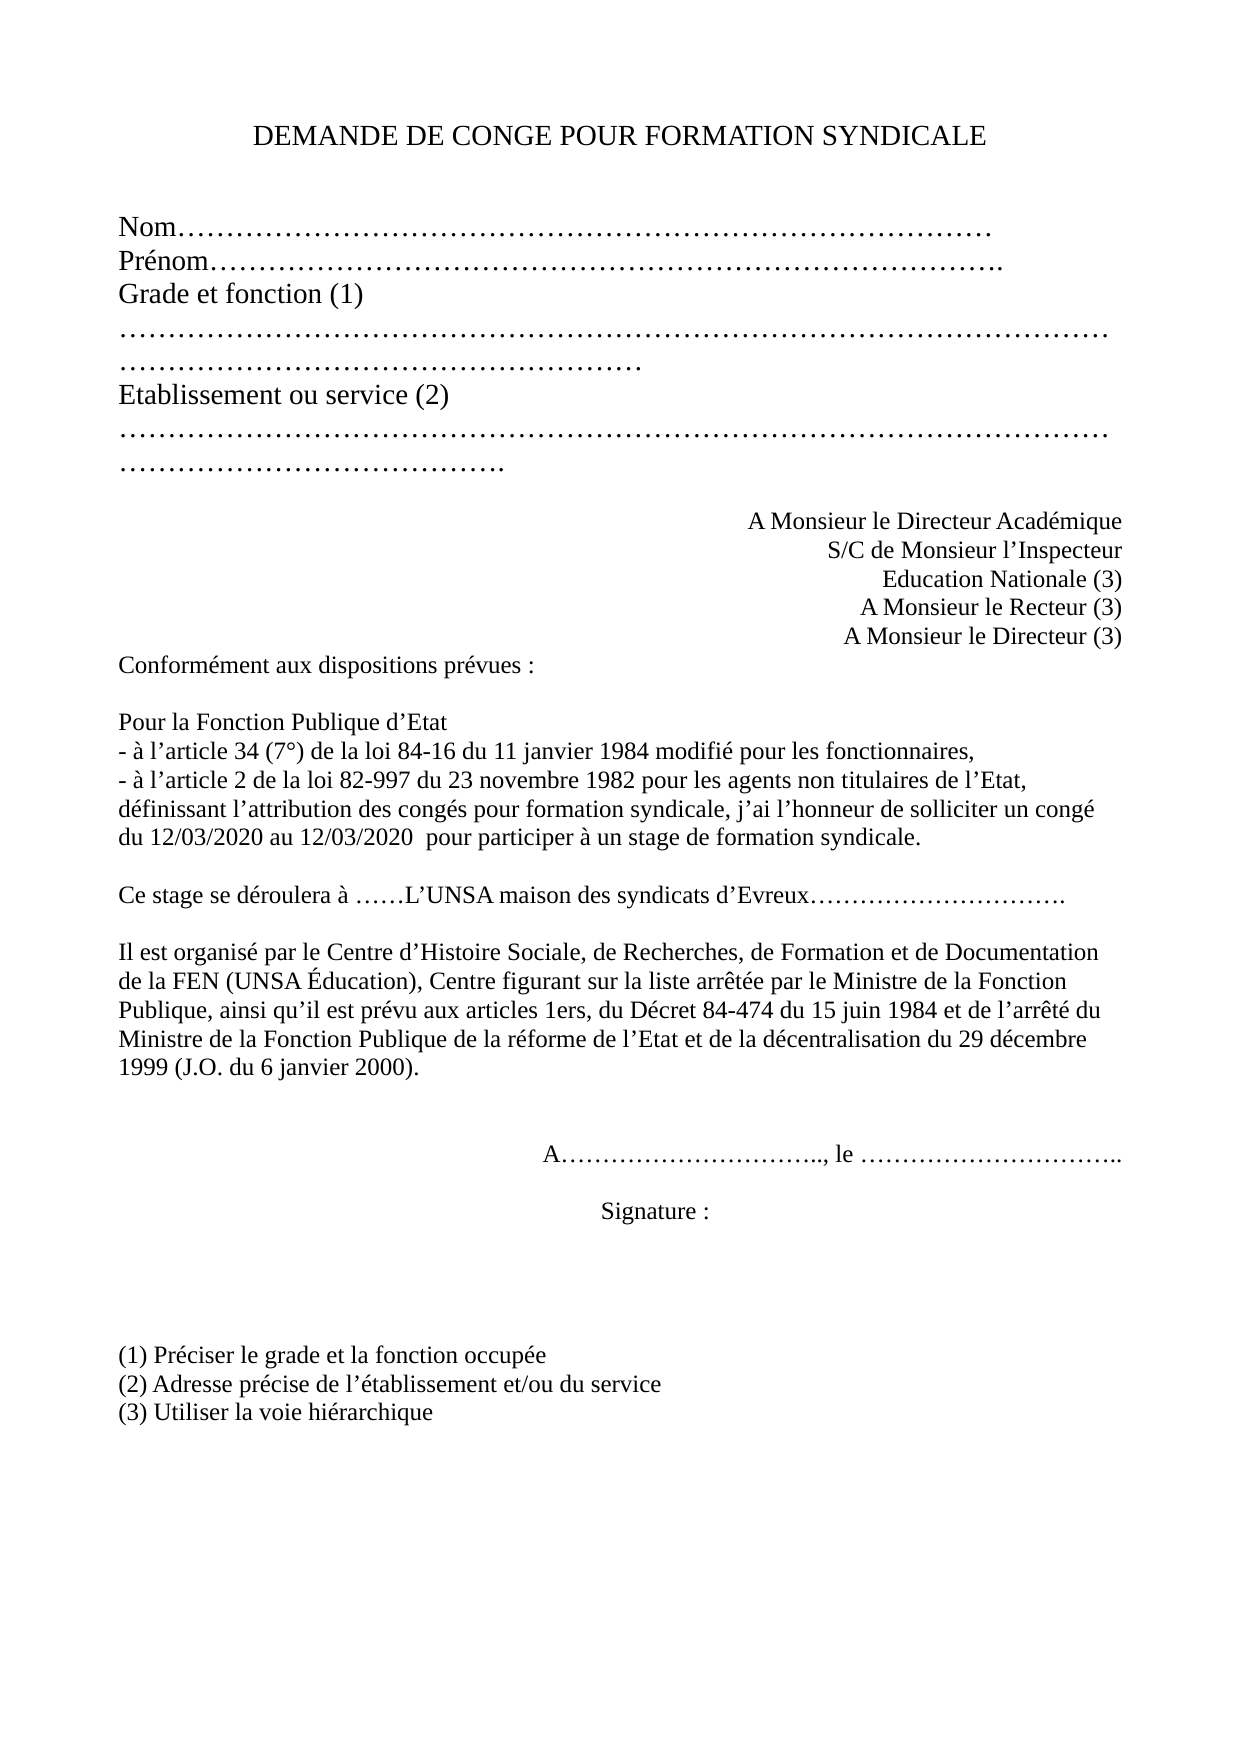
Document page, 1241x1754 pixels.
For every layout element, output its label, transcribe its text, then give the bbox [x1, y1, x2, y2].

text A Monsieur le Directeur Académique [118, 506, 1122, 535]
text Nom………………………………………………………………………… Prénom………………………………………………………………………. [118, 209, 1122, 276]
text du 12/03/2020 au 12/03/2020 pour participer à un stage de formation syndicale. [118, 822, 1122, 851]
text DEMANDE DE CONGE POUR FORMATION SYNDICALE [118, 118, 1122, 152]
text Etablissement ou service (2) ……………………………………………………………………………………………………………………………. [118, 377, 1122, 477]
text Education Nationale (3) [118, 564, 1122, 592]
text (1) Préciser le grade et la fonction occupée [118, 1340, 1122, 1369]
text Grade et fonction (1) ………………………………………………………………………………………………………………………………………… [118, 276, 1122, 377]
text Il est organisé par le Centre d’Histoire Sociale, de Recherches, de Formation et de Documentation de la FEN (UNSA Éducation), Centre figurant sur la liste arrêtée par le Ministre de la Fonction Publique, ainsi qu’il est prévu aux articles 1ers, du Décret 84‐474 du 15 juin 1984 et de l’arrêté du Ministre de la Fonction Publique de la réforme de l’Etat et de la décentralisation du 29 décembre 1999 (J.O. du 6 janvier 2000). [118, 937, 1122, 1081]
text A Monsieur le Directeur (3) [118, 621, 1122, 650]
text Ce stage se déroulera à ……L’UNSA maison des syndicats d’Evreux…………………………. [118, 880, 1122, 909]
text A Monsieur le Recteur (3) [118, 592, 1122, 621]
text - à l’article 34 (7°) de la loi 84‐16 du 11 janvier 1984 modifié pour les fonctionnaires, [118, 736, 1122, 765]
text S/C de Monsieur l’Inspecteur [118, 535, 1122, 564]
text Conformément aux dispositions prévues : [118, 650, 1122, 679]
text (3) Utiliser la voie hiérarchique [118, 1397, 1122, 1426]
text A………………………….., le ………………………….. [118, 1139, 1122, 1167]
text - à l’article 2 de la loi 82‐997 du 23 novembre 1982 pour les agents non titulaires de l’Etat, définissant l’attribution des congés pour formation syndicale, j’ai l’honneur de solliciter un congé [118, 765, 1122, 822]
text Signature : [118, 1196, 1122, 1225]
text Pour la Fonction Publique d’Etat [118, 707, 1122, 736]
text (2) Adresse précise de l’établissement et/ou du service [118, 1369, 1122, 1397]
